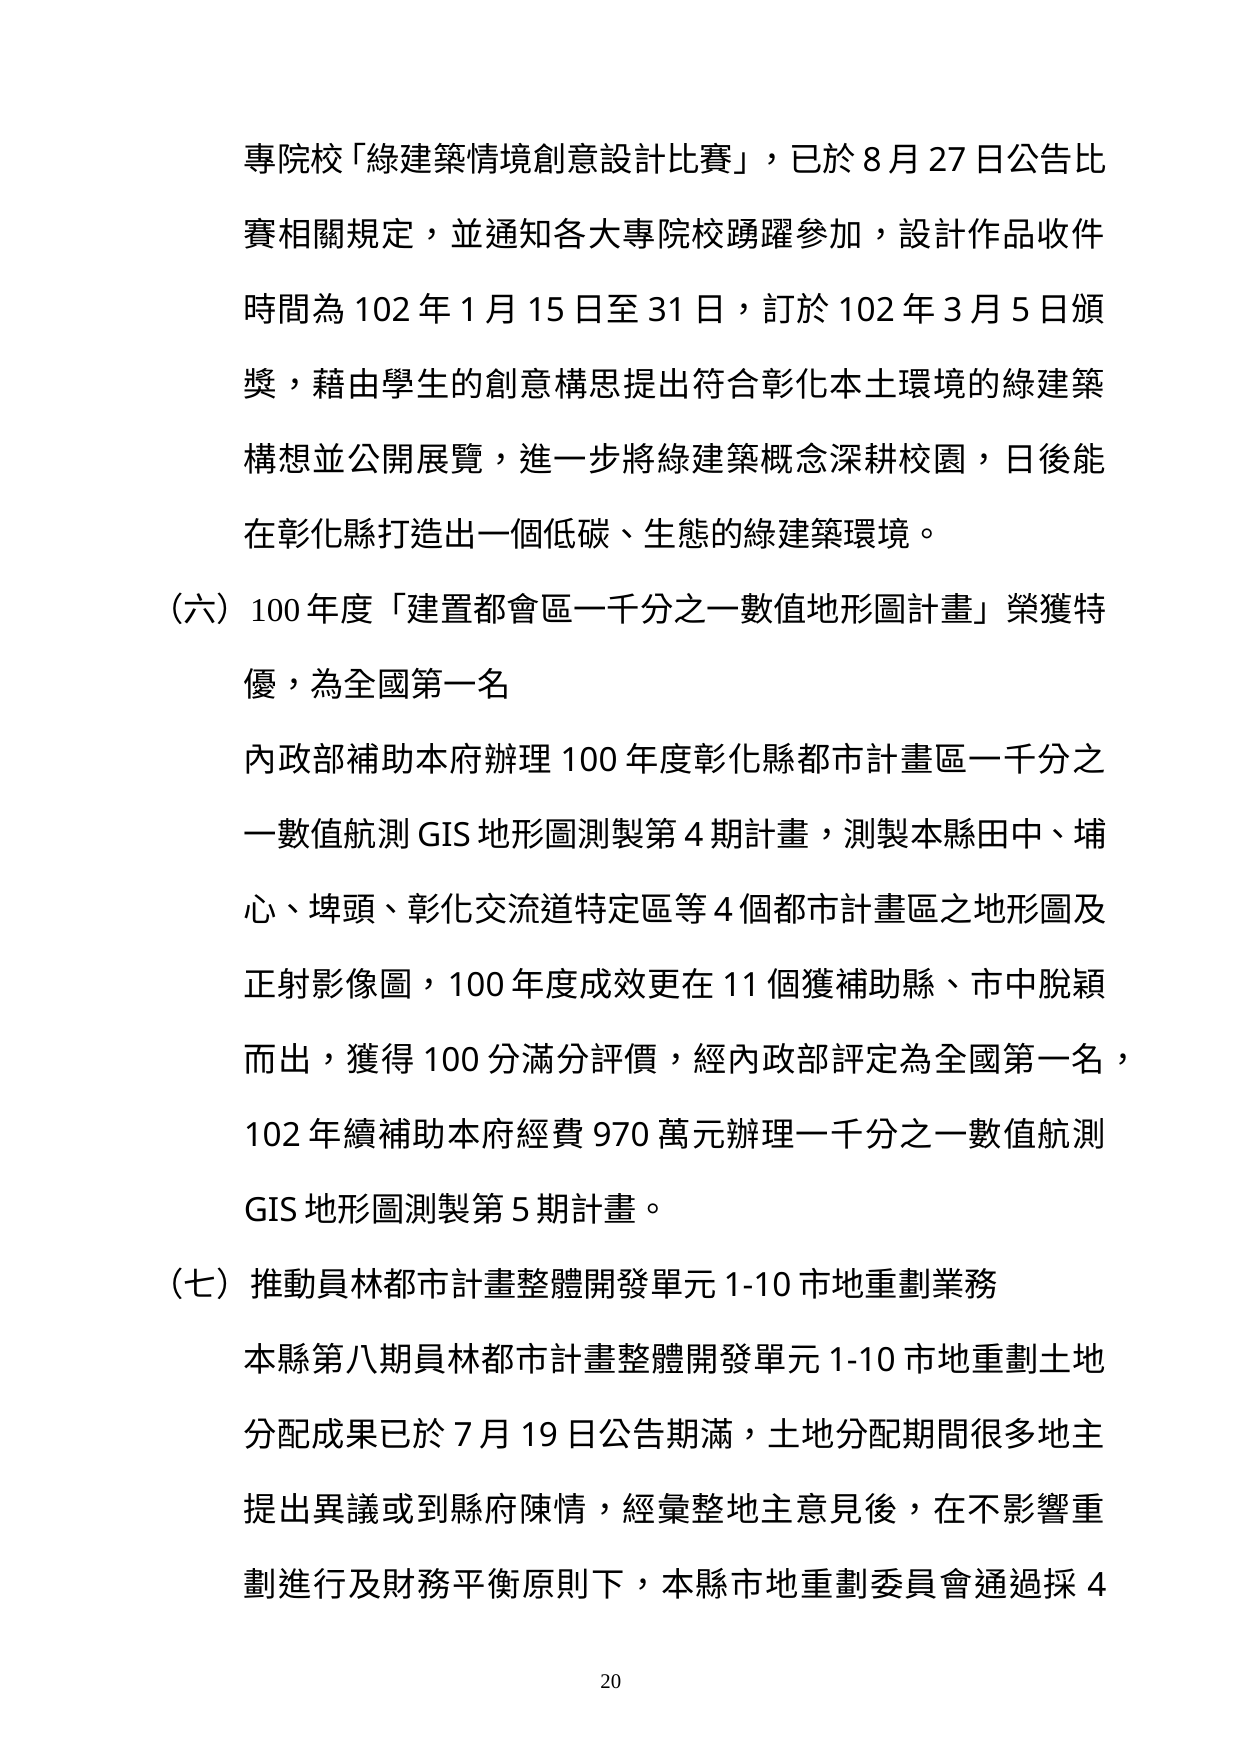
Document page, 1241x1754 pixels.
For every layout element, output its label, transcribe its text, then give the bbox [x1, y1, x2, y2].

text （六）100年度「建置都會區一千分之一數值地形圖計畫」榮獲特優，為全國第一名 [150, 570, 1106, 720]
text 內政部補助本府辦理100年度彰化縣都市計畫區一千分之一數值航測GIS地形圖測製第4期計畫，測製本縣田中、埔心、埤頭、彰化交流道特定區等4個都市計畫區之地形圖及正射影像圖，100年度成效更在11個獲補助縣、市中脫穎而出，獲得100分滿分評價，經內政部評定為全國第一名，102年續補助本府經費970萬元辦理一千分之一數值航測GIS地形圖測製第5期計畫。 [243, 720, 1106, 1245]
text 本縣第八期員林都市計畫整體開發單元1-10市地重劃土地分配成果已於7月19日公告期滿，土地分配期間很多地主提出異議或到縣府陳情，經彙整地主意見後，在不影響重劃進行及財務平衡原則下，本縣市地重劃委員會通過採4項措施以減輕原有合法建物及既成社區地主負擔，第1項措施為差額地價減免50%，第2項措施為依差額地價多寡6至42期免息分期繳納，第3項措施為對於中低收入戶或經濟情況特殊確實無力繳納者個案處理，第4項措施為社區道路且有保留必要者改以增設巷道處理，其目的以儘快完成土地開發，促進員林地區繁榮與發展為目標。截至9月底止實際進度已達76.55%，預定102年中可完成重劃工程。 [243, 1320, 1106, 1620]
text 專院校「綠建築情境創意設計比賽」，已於8月27日公告比賽相關規定，並通知各大專院校踴躍參加，設計作品收件時間為102年1月15日至31日，訂於102年3月5日頒獎，藉由學生的創意構思提出符合彰化本土環境的綠建築構想並公開展覽，進一步將綠建築概念深耕校園，日後能在彰化縣打造出一個低碳、生態的綠建築環境。 [243, 120, 1106, 570]
text （七）推動員林都市計畫整體開發單元1-10市地重劃業務 [150, 1245, 1106, 1320]
